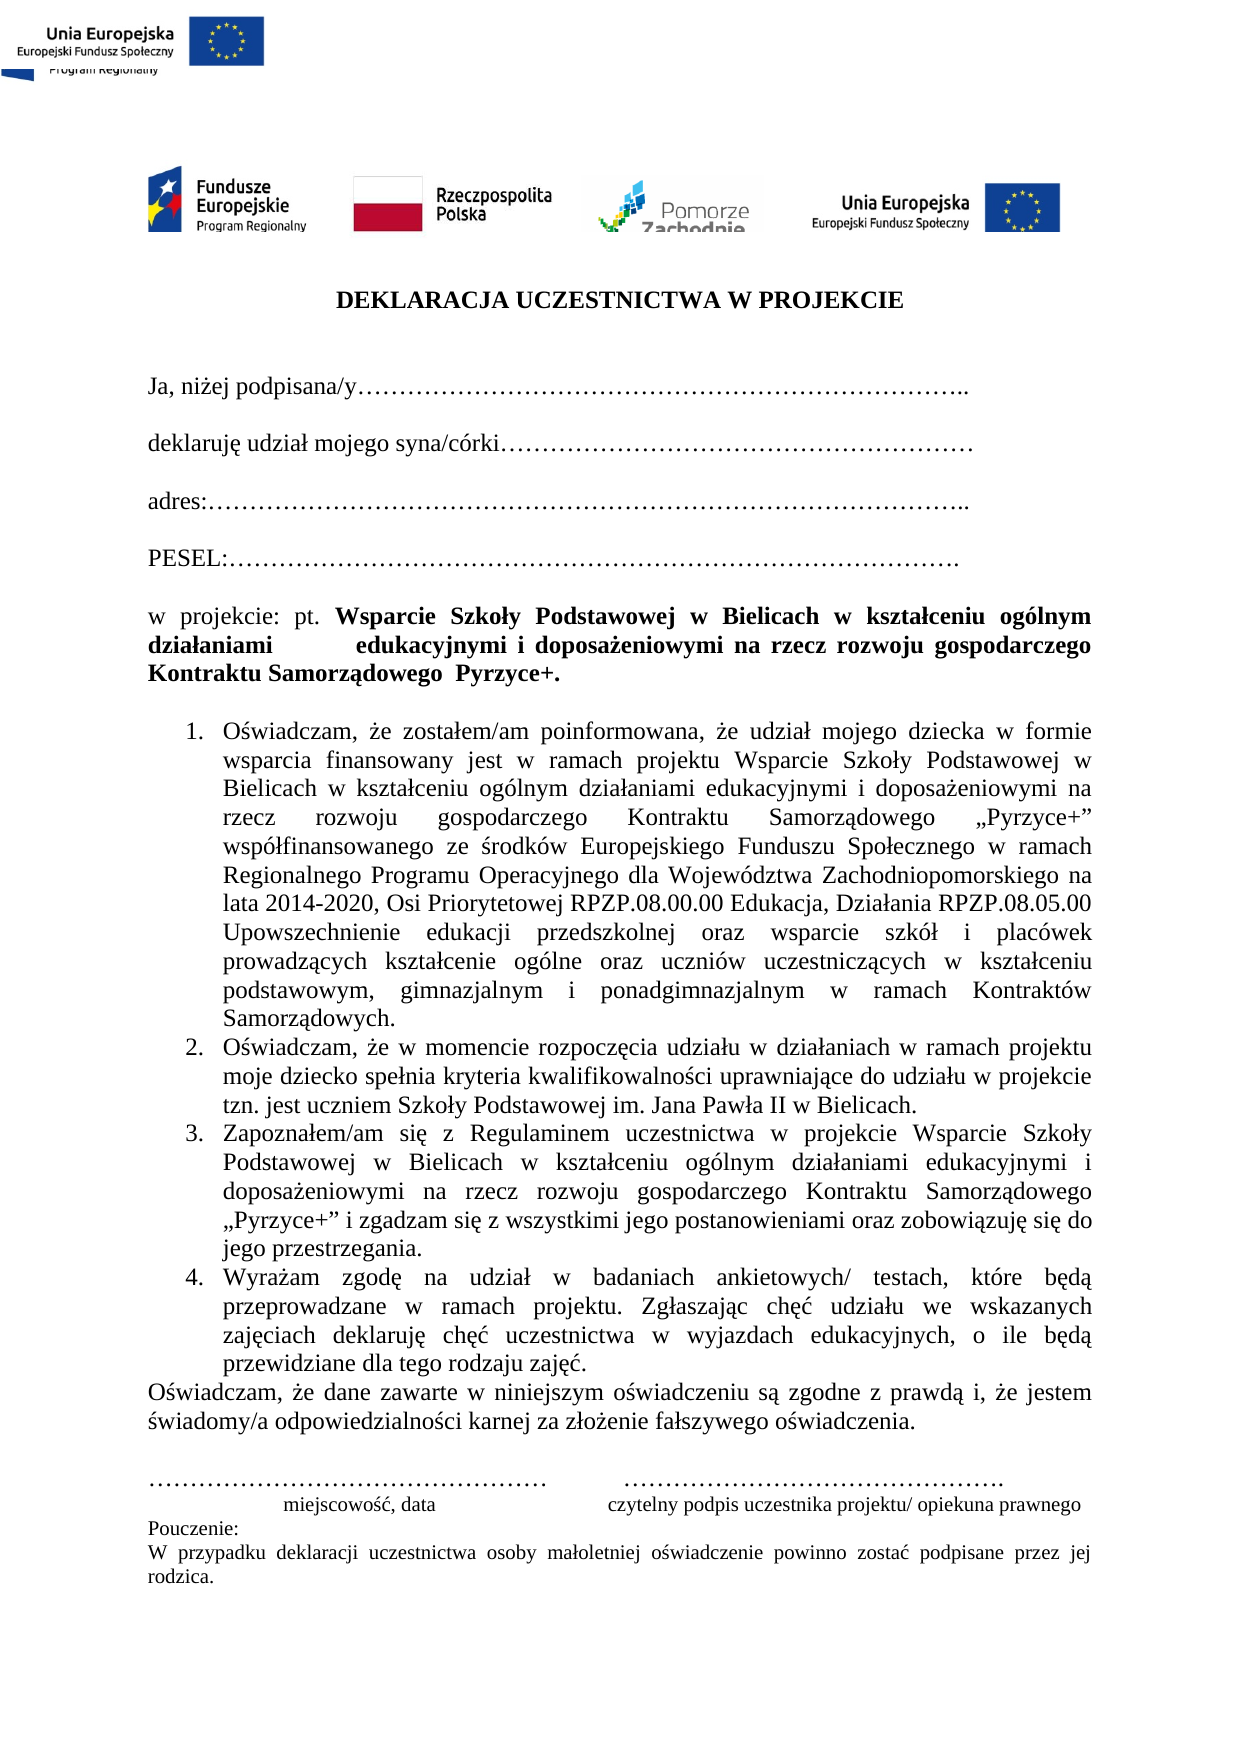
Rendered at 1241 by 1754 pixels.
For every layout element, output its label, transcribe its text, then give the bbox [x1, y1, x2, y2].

list Wyrażam zgodę na udział w badaniach ankietowych/ testach, które będą przeprowadzane w ramach projektu. Zgłaszając chęć udziału we wskazanych zajęciach deklaruję chęć uczestnictwa w wyjazdach edukacyjnych, o ile będą przewidziane dla tego rodzaju zajęć. [185, 1262, 1093, 1377]
picture [147, 158, 322, 232]
text w projekcie: pt. Wsparcie Szkoły Podstawowej w Bielicach w kształceniu ogólnym działaniami edukacyjnymi i doposażeniowymi na rzecz rozwoju gospodarczego Kontraktu Samorządowego Pyrzyce+. [148, 601, 1093, 687]
text Pouczenie: [148, 1516, 1093, 1540]
picture [795, 173, 1062, 232]
picture [581, 175, 765, 232]
text adres:……………………………………………………………………………….. [148, 486, 1093, 515]
text DEKLARACJA UCZESTNICTWA W PROJEKCIE [148, 285, 1093, 313]
text PESEL:……………………………………………………………………………. [148, 543, 1093, 572]
picture [338, 167, 566, 239]
text miejscowość, data czytelny podpis uczestnika projektu/ opiekuna prawnego [148, 1492, 1093, 1516]
text Ja, niżej podpisana/y……………………………………………………………….. [148, 371, 1093, 400]
list Oświadczam, że zostałem/am poinformowana, że udział mojego dziecka w formie wsparcia finansowany jest w ramach projektu Wsparcie Szkoły Podstawowej w Bielicach w kształceniu ogólnym działaniami edukacyjnymi i doposażeniowymi na rzecz rozwoju gospodarczego Kontraktu Samorządowego „Pyrzyce+” współfinansowanego ze środków Europejskiego Funduszu Społecznego w ramach Regionalnego Programu Operacyjnego dla Województwa Zachodniopomorskiego na lata 2014-2020, Osi Priorytetowej RPZP.08.00.00 Edukacja, Działania RPZP.08.05.00 Upowszechnienie edukacji przedszkolnej oraz wsparcie szkół i placówek prowadzących kształcenie ogólne oraz uczniów uczestniczących w kształceniu podstawowym, gimnazjalnym i ponadgimnazjalnym w ramach Kontraktów Samorządowych. [185, 716, 1093, 1032]
text Oświadczam, że dane zawarte w niniejszym oświadczeniu są zgodne z prawdą i, że jestem świadomy/a odpowiedzialności karnej za złożenie fałszywego oświadczenia. [148, 1377, 1093, 1435]
text W przypadku deklaracji uczestnictwa osoby małoletniej oświadczenie powinno zostać podpisane przez jej rodzica. [148, 1540, 1093, 1588]
list Oświadczam, że w momencie rozpoczęcia udziału w działaniach w ramach projektu moje dziecko spełnia kryteria kwalifikowalności uprawniające do udziału w projekcie tzn. jest uczniem Szkoły Podstawowej im. Jana Pawła II w Bielicach. [185, 1032, 1093, 1118]
list Zapoznałem/am się z Regulaminem uczestnictwa w projekcie Wsparcie Szkoły Podstawowej w Bielicach w kształceniu ogólnym działaniami edukacyjnymi i doposażeniowymi na rzecz rozwoju gospodarczego Kontraktu Samorządowego „Pyrzyce+” i zgadzam się z wszystkimi jego postanowieniami oraz zobowiązuję się do jego przestrzegania. [185, 1118, 1093, 1262]
text deklaruję udział mojego syna/córki………………………………………………… [148, 428, 1093, 457]
text ………………………………………… ………………………………………. [148, 1463, 1093, 1492]
picture [0, 0, 266, 85]
